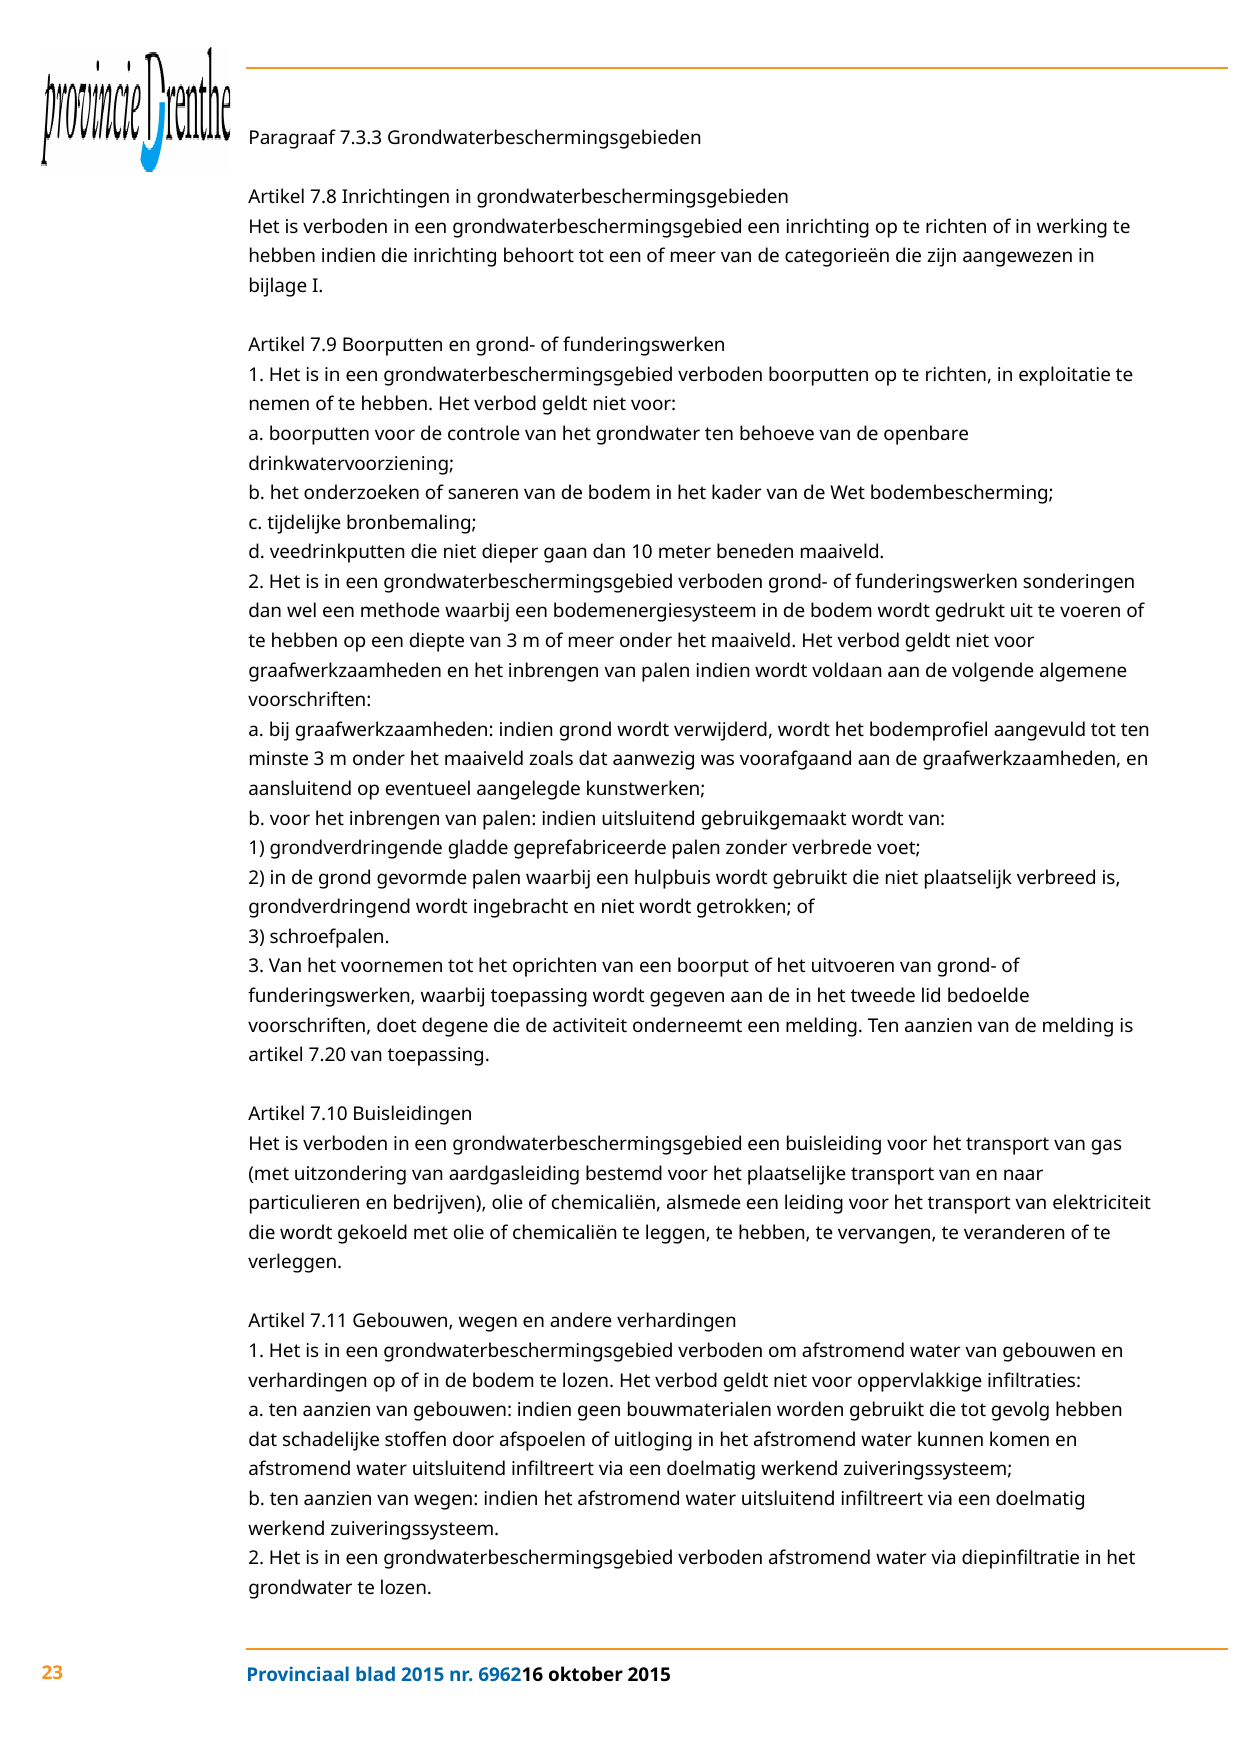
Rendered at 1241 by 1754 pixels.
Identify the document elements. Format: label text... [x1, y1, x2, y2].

text b. ten aanzien van wegen: indien het afstromend water uitsluitend infiltreert via een doelmatig werkend zuiveringssysteem. [248, 1485, 1152, 1541]
text c. tijdelijke bronbemaling; [248, 509, 1152, 535]
text 3. Van het voornemen tot het oprichten van een boorput of het uitvoeren van grond- of funderingswerken, waarbij toepassing wordt gegeven aan de in het tweede lid bedoelde voorschriften, doet degene die de activiteit onderneemt een melding. Ten aanzien van de melding is artikel 7.20 van toepassing. [248, 953, 1152, 1067]
text a. ten aanzien van gebouwen: indien geen bouwmaterialen worden gebruikt die tot gevolg hebben dat schadelijke stoffen door afspoelen of uitloging in het afstromend water kunnen komen en afstromend water uitsluitend infiltreert via een doelmatig werkend zuiveringssysteem; [248, 1396, 1152, 1481]
text 1. Het is in een grondwaterbeschermingsgebied verboden om afstromend water van gebouwen en verhardingen op of in de bodem te lozen. Het verbod geldt niet voor oppervlakkige infiltraties: [248, 1337, 1152, 1393]
text b. voor het inbrengen van palen: indien uitsluitend gebruikgemaakt wordt van: [248, 805, 1152, 831]
text a. bij graafwerkzaamheden: indien grond wordt verwijderd, wordt het bodemprofiel aangevuld tot ten minste 3 m onder het maaiveld zoals dat aanwezig was voorafgaand aan de graafwerkzaamheden, en aansluitend op eventueel aangelegde kunstwerken; [248, 716, 1152, 801]
text Het is verboden in een grondwaterbeschermingsgebied een inrichting op te richten of in werking te hebben indien die inrichting behoort tot een of meer van de categorieën die zijn aangewezen in bijlage I. [248, 213, 1152, 298]
text 1) grondverdringende gladde geprefabriceerde palen zonder verbrede voet; [248, 834, 1152, 860]
text Artikel 7.8 Inrichtingen in grondwaterbeschermingsgebieden [248, 183, 1152, 209]
text Artikel 7.9 Boorputten en grond- of funderingswerken [248, 331, 1152, 357]
text 2. Het is in een grondwaterbeschermingsgebied verboden grond- of funderingswerken sonderingen dan wel een methode waarbij een bodemenergiesysteem in de bodem wordt gedrukt uit te voeren of te hebben op een diepte van 3 m of meer onder het maaiveld. Het verbod geldt niet voor graafwerkzaamheden en het inbrengen van palen indien wordt voldaan aan de volgende algemene voorschriften: [248, 568, 1152, 712]
text 2. Het is in een grondwaterbeschermingsgebied verboden afstromend water via diepinfiltratie in het grondwater te lozen. [248, 1544, 1152, 1600]
text b. het onderzoeken of saneren van de bodem in het kader van de Wet bodembescherming; [248, 479, 1152, 505]
text 2) in de grond gevormde palen waarbij een hulpbuis wordt gebruikt die niet plaatselijk verbreed is, grondverdringend wordt ingebracht en niet wordt getrokken; of [248, 864, 1152, 919]
text Artikel 7.11 Gebouwen, wegen en andere verhardingen [248, 1308, 1152, 1333]
text d. veedrinkputten die niet dieper gaan dan 10 meter beneden maaiveld. [248, 538, 1152, 564]
text a. boorputten voor de controle van het grondwater ten behoeve van de openbare drinkwatervoorziening; [248, 420, 1152, 476]
text Het is verboden in een grondwaterbeschermingsgebied een buisleiding voor het transport van gas (met uitzondering van aardgasleiding bestemd voor het plaatselijke transport van en naar particulieren en bedrijven), olie of chemicaliën, alsmede een leiding voor het transport van elektriciteit die wordt gekoeld met olie of chemicaliën te leggen, te hebben, te vervangen, te veranderen of te verleggen. [248, 1130, 1152, 1274]
picture [41, 47, 231, 172]
text Paragraaf 7.3.3 Grondwaterbeschermingsgebieden [248, 124, 1152, 150]
text 1. Het is in een grondwaterbeschermingsgebied verboden boorputten op te richten, in exploitatie te nemen of te hebben. Het verbod geldt niet voor: [248, 361, 1152, 416]
text 3) schroefpalen. [248, 923, 1152, 949]
text Artikel 7.10 Buisleidingen [248, 1101, 1152, 1126]
